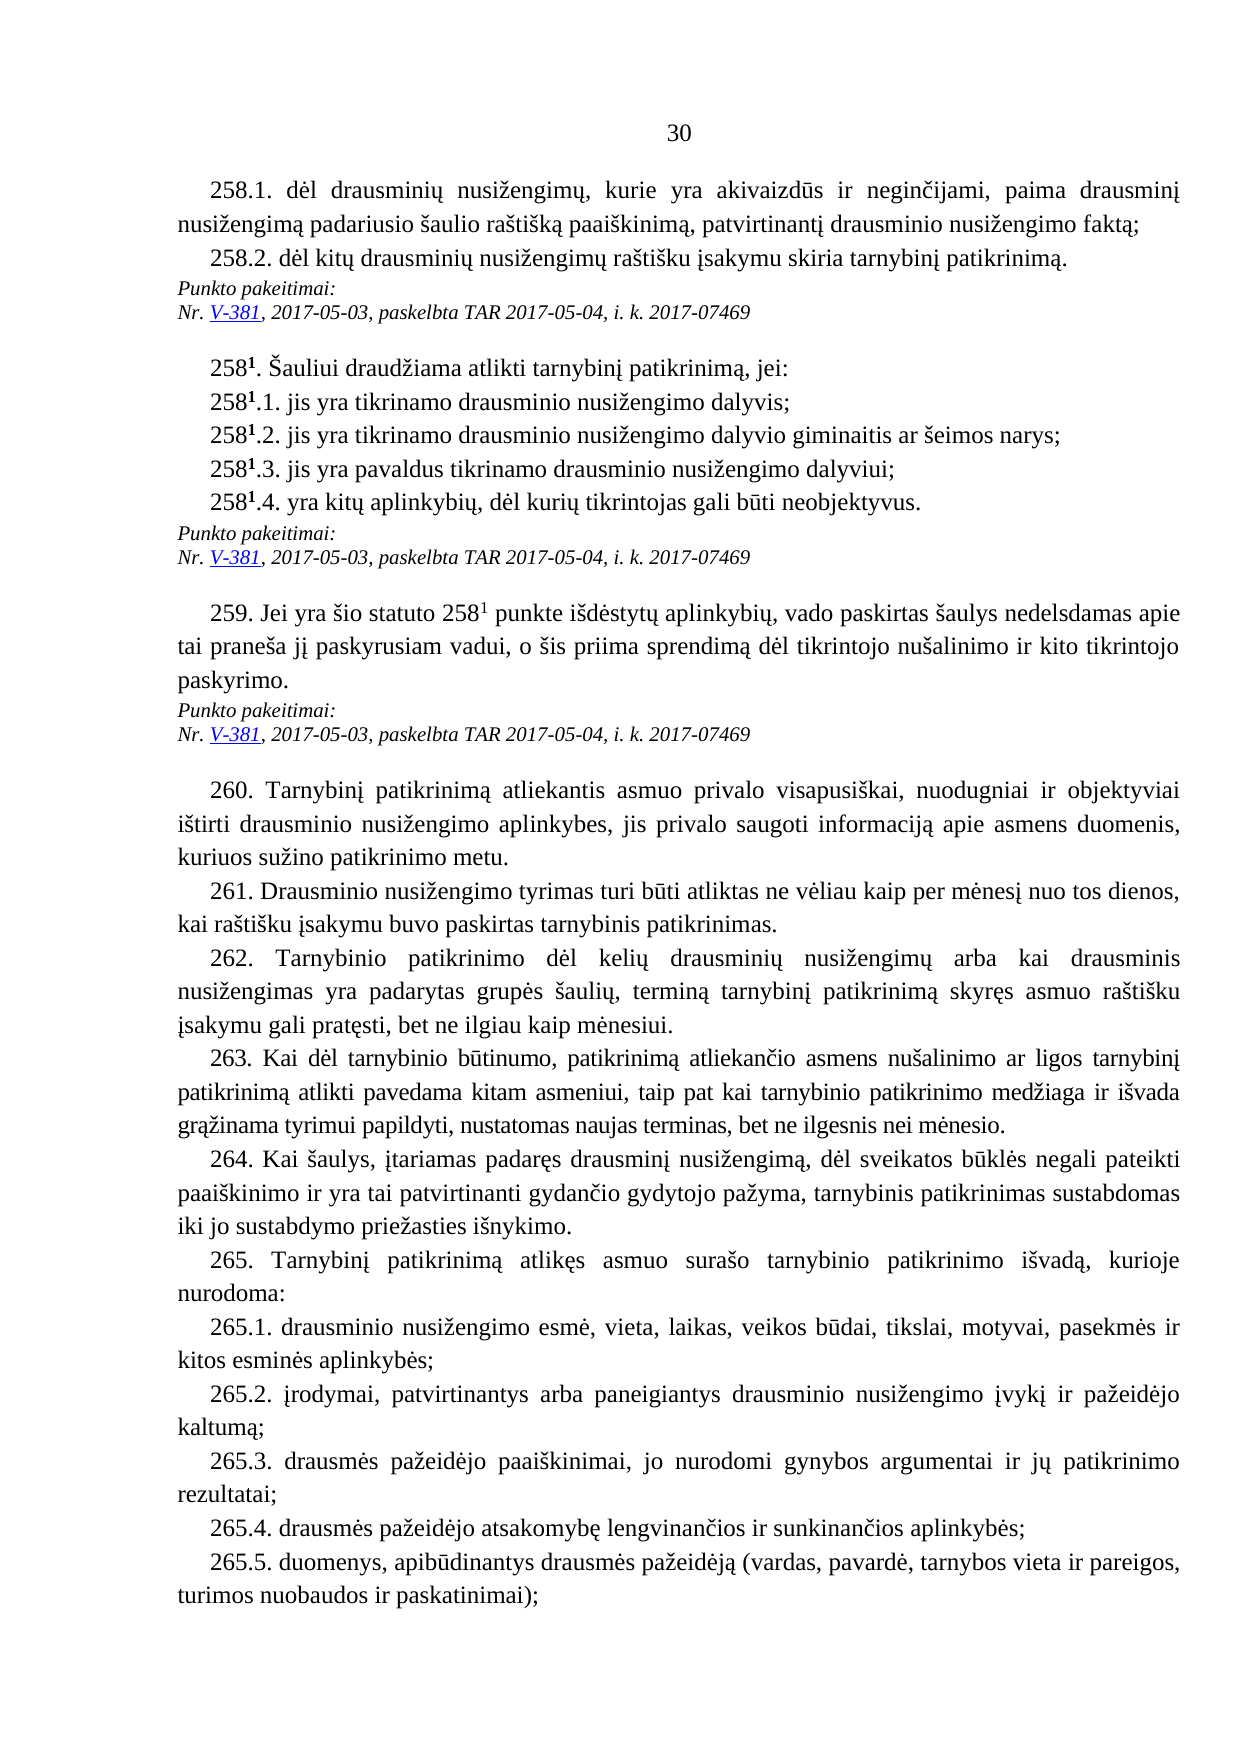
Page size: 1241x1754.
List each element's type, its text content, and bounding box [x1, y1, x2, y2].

text 265.3. drausmės pažeidėjo paaiškinimai, jo nurodomi gynybos argumentai ir jų patikrinimo rezultatai; [177, 1446, 1181, 1508]
text Punkto pakeitimai: [177, 276, 1181, 300]
text 258.1. dėl drausminių nusižengimų, kurie yra akivaizdūs ir neginčijami, paima drausminį nusižengimą padariusio šaulio raštišką paaiškinimą, patvirtinantį drausminio nusižengimo faktą; [177, 176, 1181, 238]
text 2581.3. jis yra pavaldus tikrinamo drausminio nusižengimo dalyviui; [177, 454, 1181, 482]
text Nr. V-381, 2017-05-03, paskelbta TAR 2017-05-04, i. k. 2017-07469 [177, 722, 1181, 746]
text 2581.4. yra kitų aplinkybių, dėl kurių tikrintojas gali būti neobjektyvus. [177, 487, 1181, 516]
text 2581.2. jis yra tikrinamo drausminio nusižengimo dalyvio giminaitis ar šeimos narys; [177, 420, 1181, 449]
text 265.5. duomenys, apibūdinantys drausmės pažeidėją (vardas, pavardė, tarnybos vieta ir pareigos, turimos nuobaudos ir paskatinimai); [177, 1547, 1181, 1609]
text 265. Tarnybinį patikrinimą atlikęs asmuo surašo tarnybinio patikrinimo išvadą, kurioje nurodoma: [177, 1245, 1181, 1307]
text 262. Tarnybinio patikrinimo dėl kelių drausminių nusižengimų arba kai drausminis nusižengimas yra padarytas grupės šaulių, terminą tarnybinį patikrinimą skyręs asmuo raštišku įsakymu gali pratęsti, bet ne ilgiau kaip mėnesiui. [177, 943, 1181, 1039]
text 265.1. drausminio nusižengimo esmė, vieta, laikas, veikos būdai, tikslai, motyvai, pasekmės ir kitos esminės aplinkybės; [177, 1312, 1181, 1374]
text 259. Jei yra šio statuto 2581 punkte išdėstytų aplinkybių, vado paskirtas šaulys nedelsdamas apie tai praneša jį paskyrusiam vadui, o šis priima sprendimą dėl tikrintojo nušalinimo ir kito tikrintojo paskyrimo. [177, 598, 1181, 693]
text 265.2. įrodymai, patvirtinantys arba paneigiantys drausminio nusižengimo įvykį ir pažeidėjo kaltumą; [177, 1379, 1181, 1441]
text Nr. V-381, 2017-05-03, paskelbta TAR 2017-05-04, i. k. 2017-07469 [177, 545, 1181, 569]
text 260. Tarnybinį patikrinimą atliekantis asmuo privalo visapusiškai, nuodugniai ir objektyviai ištirti drausminio nusižengimo aplinkybes, jis privalo saugoti informaciją apie asmens duomenis, kuriuos sužino patikrinimo metu. [177, 775, 1181, 871]
text 258.2. dėl kitų drausminių nusižengimų raštišku įsakymu skiria tarnybinį patikrinimą. [177, 243, 1181, 271]
text 2581.1. jis yra tikrinamo drausminio nusižengimo dalyvis; [177, 387, 1181, 415]
text 2581. Šauliui draudžiama atlikti tarnybinį patikrinimą, jei: [177, 353, 1181, 382]
text 264. Kai šaulys, įtariamas padaręs drausminį nusižengimą, dėl sveikatos būklės negali pateikti paaiškinimo ir yra tai patvirtinanti gydančio gydytojo pažyma, tarnybinis patikrinimas sustabdomas iki jo sustabdymo priežasties išnykimo. [177, 1144, 1181, 1240]
text 261. Drausminio nusižengimo tyrimas turi būti atliktas ne vėliau kaip per mėnesį nuo tos dienos, kai raštišku įsakymu buvo paskirtas tarnybinis patikrinimas. [177, 876, 1181, 938]
text Punkto pakeitimai: [177, 521, 1181, 545]
text 263. Kai dėl tarnybinio būtinumo, patikrinimą atliekančio asmens nušalinimo ar ligos tarnybinį patikrinimą atlikti pavedama kitam asmeniui, taip pat kai tarnybinio patikrinimo medžiaga ir išvada grąžinama tyrimui papildyti, nustatomas naujas terminas, bet ne ilgesnis nei mėnesio. [177, 1043, 1181, 1139]
text 265.4. drausmės pažeidėjo atsakomybę lengvinančios ir sunkinančios aplinkybės; [177, 1513, 1181, 1542]
text Nr. V-381, 2017-05-03, paskelbta TAR 2017-05-04, i. k. 2017-07469 [177, 300, 1181, 324]
text Punkto pakeitimai: [177, 698, 1181, 722]
